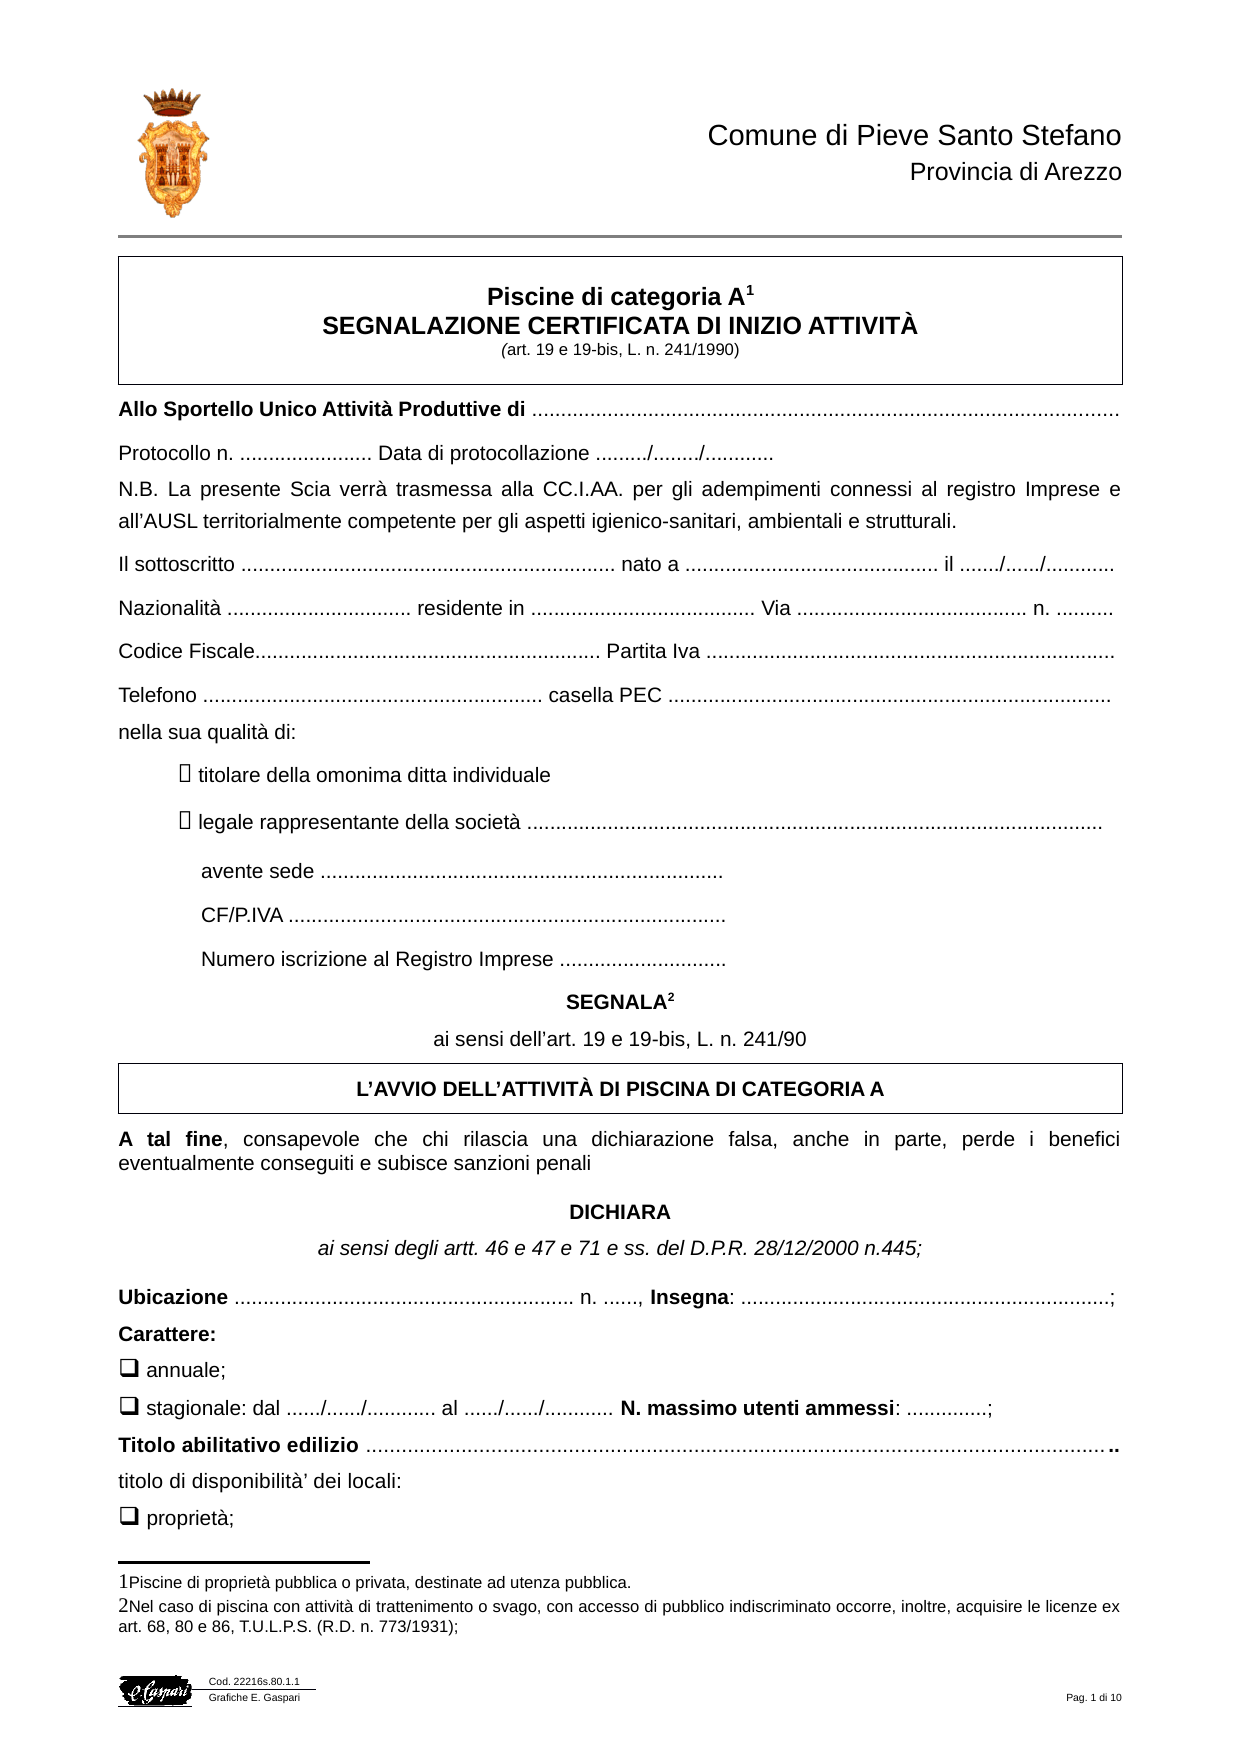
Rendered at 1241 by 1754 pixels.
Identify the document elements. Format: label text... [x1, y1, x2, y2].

table_header Piscine di categoria A SEGNALAZIONE CERTIFICATA DI INIZIO ATTIVITÀ (art. 19 e 19-bis, L. n. 241/1990) [119, 257, 1122, 384]
text Ubicazione ........................................................... n. ......, Insegna: ................................................................; [118, 1285, 1122, 1309]
text Nel caso di piscina con attività di trattenimento o svago, con accesso di pubblico indiscriminato occorre, inoltre, acquisire le licenze ex art. 68, 80 e 86, T.U.L.P.S. (R.D. n. 773/1931); [118, 1593, 1122, 1636]
text Il sottoscritto ................................................................. nato a ............................................ il ......./....../............ [118, 552, 1122, 576]
text Numero iscrizione al Registro Imprese ............................. [201, 947, 1122, 971]
text avente sede ...................................................................... [201, 859, 1122, 883]
text ai sensi dell’art. 19 e 19-bis, L. n. 241/90 [118, 1027, 1122, 1051]
text nella sua qualità di: [118, 719, 1122, 743]
picture [122, 185, 224, 219]
text Comune di Pieve Santo Stefano [118, 118, 1122, 152]
text A tal fine, consapevole che chi rilascia una dichiarazione falsa, anche in parte, perde i benefici eventualmente conseguiti e subisce sanzioni penali [118, 1127, 1122, 1174]
text DICHIARA [118, 1199, 1122, 1223]
text Nazionalità ................................ residente in ....................................... Via ........................................ n. .......... [118, 596, 1122, 620]
text Titolo abilitativo edilizio .............................................................................................................................. [118, 1433, 1122, 1457]
text Allo Sportello Unico Attività Produttive di [118, 397, 1122, 421]
text N.B. La presente Scia verrà trasmessa alla CC.I.AA. per gli adempimenti connessi al registro Imprese e all’AUSL territorialmente competente per gli aspetti igienico-sanitari, ambientali e strutturali. [118, 477, 1122, 532]
text Carattere: [118, 1321, 1122, 1345]
picture [122, 152, 224, 157]
text  proprietà; [118, 1506, 1122, 1531]
text titolo di disponibilità’ dei locali: [118, 1469, 1122, 1493]
text Provincia di Arezzo [118, 157, 1122, 185]
text  legale rappresentante della società .................................................................................................... [177, 802, 1122, 837]
text ai sensi degli artt. 46 e 47 e 71 e ss. del D.P.R. 28/12/2000 n.445; [118, 1236, 1122, 1260]
picture [118, 1674, 192, 1706]
text SEGNALA [118, 990, 1122, 1014]
text  stagionale: dal ....../....../............ al ....../....../............ N. massimo utenti ammessi: ..............; [118, 1395, 1122, 1420]
text  titolare della omonima ditta individuale [177, 756, 1122, 790]
picture [122, 87, 224, 118]
text Protocollo n. ....................... Data di protocollazione ........./......../............ [118, 441, 1122, 465]
table_header L’AVVIO DELL’ATTIVITÀ DI PISCINA DI CATEGORIA A [119, 1064, 1122, 1113]
text Codice Fiscale............................................................ Partita Iva ....................................................................... [118, 639, 1122, 663]
text CF/P.IVA ............................................................................ [201, 903, 1122, 927]
text Telefono ........................................................... casella PEC ............................................................................. [118, 683, 1122, 707]
text  annuale; [118, 1358, 1122, 1383]
